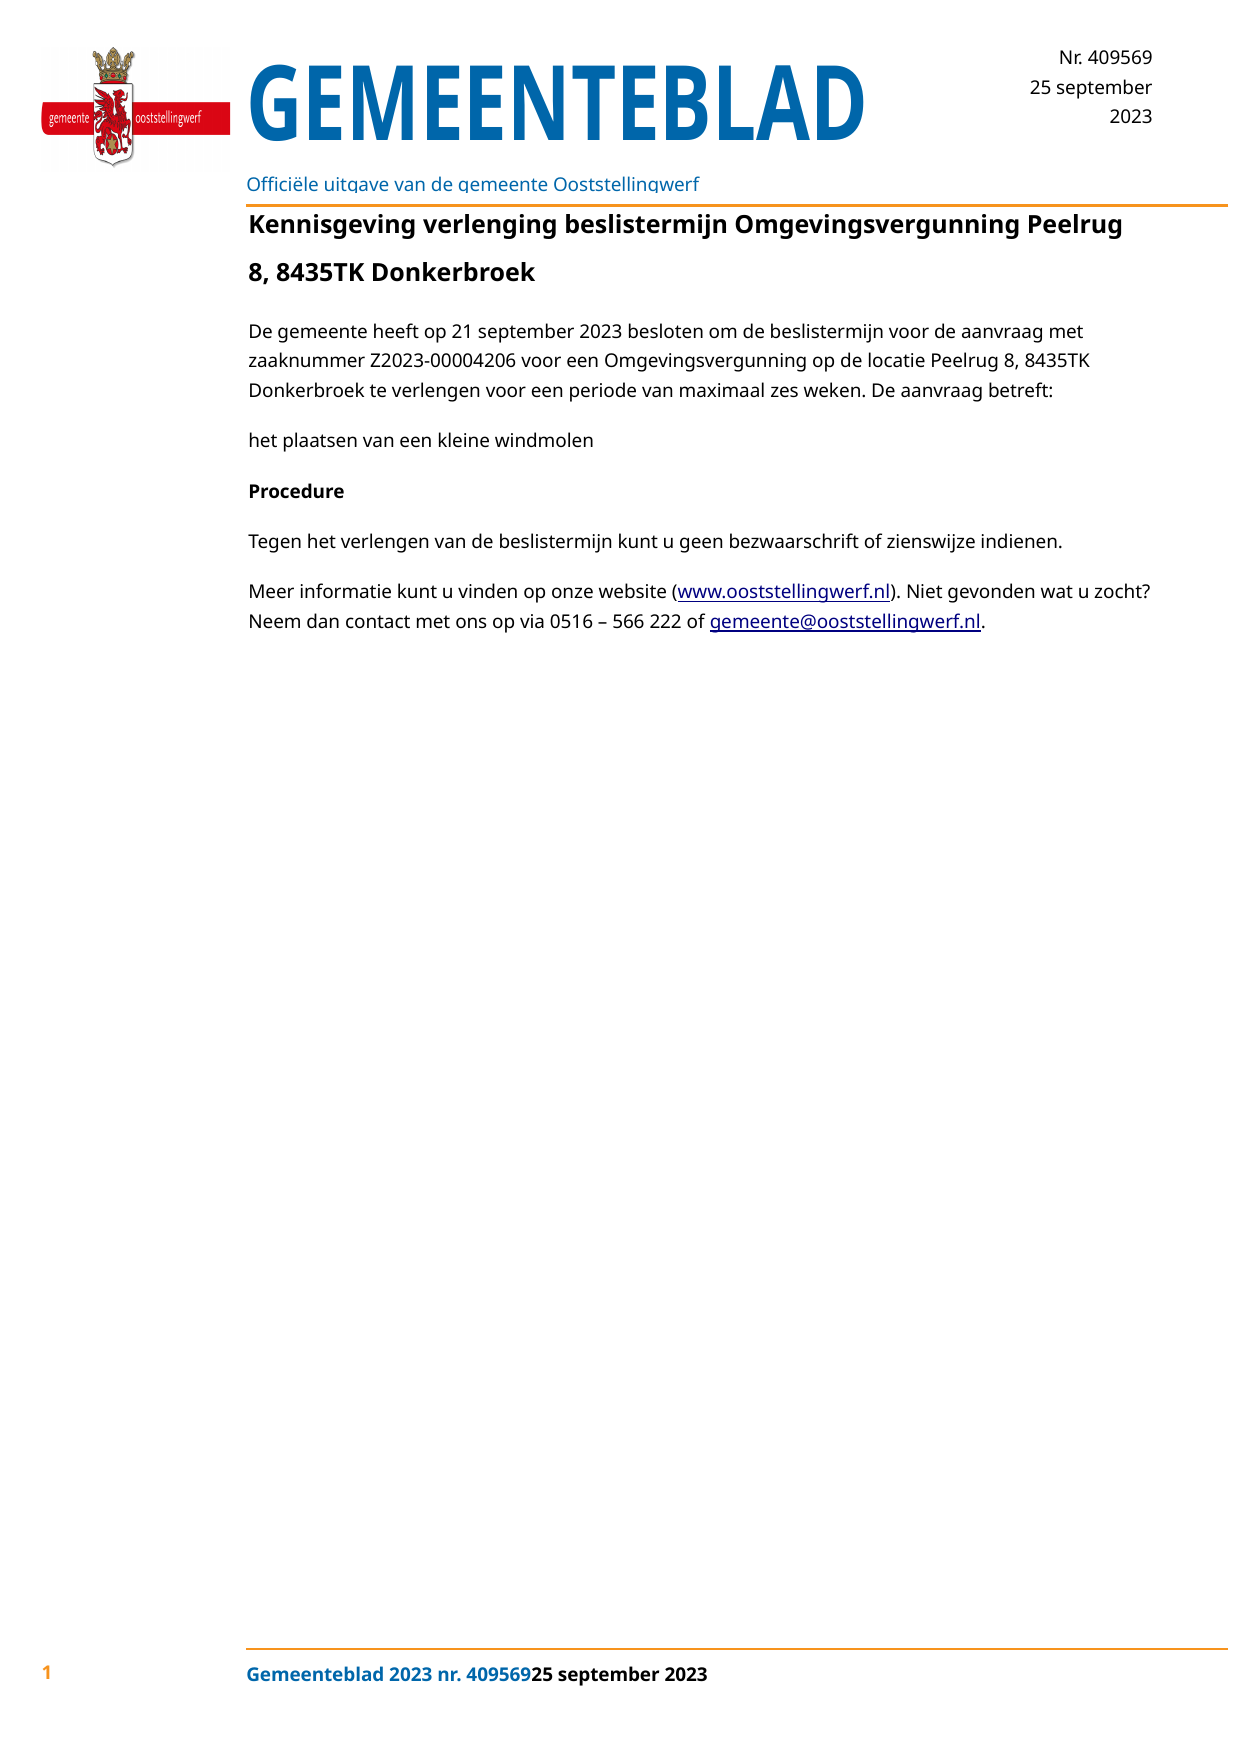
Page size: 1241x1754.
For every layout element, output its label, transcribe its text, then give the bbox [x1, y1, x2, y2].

text De gemeente heeft op 21 september 2023 besloten om de beslistermijn voor de aanvraag met zaaknummer Z2023-00004206 voor een Omgevingsvergunning op de locatie Peelrug 8, 8435TK Donkerbroek te verlengen voor een periode van maximaal zes weken. De aanvraag betreft: [248, 318, 1152, 403]
text Tegen het verlengen van de beslistermijn kunt u geen bezwaarschrift of zienswijze indienen. [248, 528, 1152, 554]
text het plaatsen van een kleine windmolen [248, 427, 1152, 453]
text Meer informatie kunt u vinden op onze website (www.ooststellingwerf.nl). Niet gevonden wat u zocht? Neem dan contact met ons op via 0516 – 566 222 of gemeente@ooststellingwerf.nl. [248, 579, 1152, 634]
text Kennisgeving verlenging beslistermijn Omgevingsvergunning Peelrug 8, 8435TK Donkerbroek [248, 207, 1152, 288]
text Procedure [248, 478, 1152, 504]
picture [41, 47, 231, 172]
